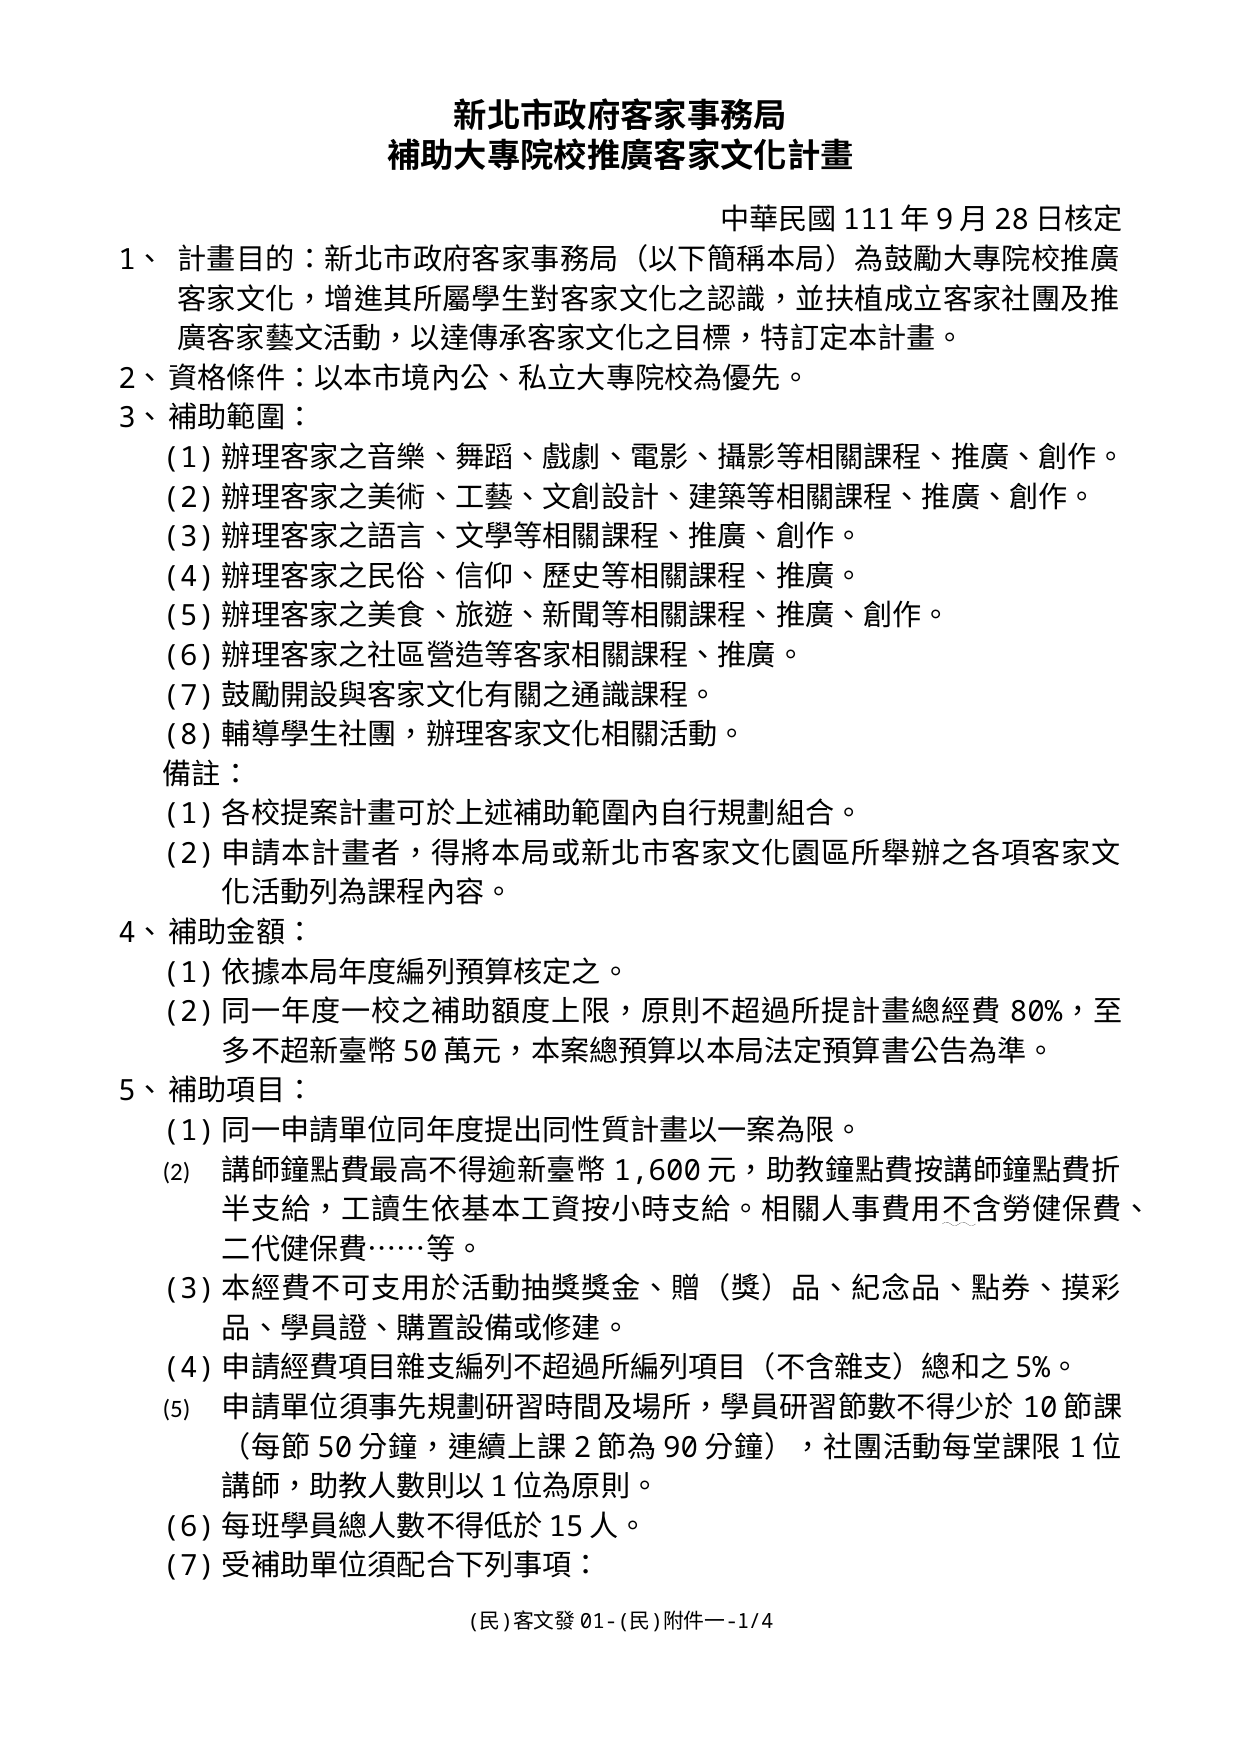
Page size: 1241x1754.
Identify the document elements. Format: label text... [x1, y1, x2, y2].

list 鼓勵開設與客家文化有關之通識課程。 [162, 673, 1122, 713]
list 辦理客家之美術、工藝、文創設計、建築等相關課程、推廣、創作。 [162, 475, 1122, 515]
text 補助大專院校推廣客家文化計畫 [118, 136, 1122, 175]
list 補助金額： [118, 911, 1122, 950]
list 計畫目的：新北市政府客家事務局（以下簡稱本局）為鼓勵大專院校推廣客家文化，增進其所屬學生對客家文化之認識，並扶植成立客家社團及推廣客家藝文活動，以達傳承客家文化之目標，特訂定本計畫。 [118, 238, 1122, 357]
list 辦理客家之民俗、信仰、歷史等相關課程、推廣。 [162, 554, 1122, 594]
list 申請經費項目雜支編列不超過所編列項目（不含雜支）總和之5%。 [162, 1346, 1122, 1386]
list 每班學員總人數不得低於15人。 [162, 1504, 1122, 1544]
list 申請本計畫者，得將本局或新北市客家文化園區所舉辦之各項客家文化活動列為課程內容。 [162, 832, 1122, 911]
text 新北市政府客家事務局 [118, 96, 1122, 136]
list 辦理客家之音樂、舞蹈、戲劇、電影、攝影等相關課程、推廣、創作。 [162, 436, 1122, 475]
list 依據本局年度編列預算核定之。 [162, 950, 1122, 990]
list 各校提案計畫可於上述補助範圍內自行規劃組合。 [162, 792, 1122, 832]
list 同一年度一校之補助額度上限，原則不超過所提計畫總經費80%，至多不超新臺幣50萬元，本案總預算以本局法定預算書公告為準。 [162, 990, 1122, 1069]
list 辦理客家之社區營造等客家相關課程、推廣。 [162, 634, 1122, 673]
list 本經費不可支用於活動抽獎獎金、贈（獎）品、紀念品、點券、摸彩品、學員證、購置設備或修建。 [162, 1267, 1122, 1346]
list 受補助單位須配合下列事項： [162, 1544, 1122, 1584]
list 輔導學生社團，辦理客家文化相關活動。 [162, 713, 1122, 752]
text 中華民國111年9月28日核定 [118, 175, 1122, 238]
list 講師鐘點費最高不得逾新臺幣1,600元，助教鐘點費按講師鐘點費折半支給，工讀生依基本工資按小時支給。相關人事費用不含勞健保費、二代健保費……等。 [162, 1148, 1122, 1267]
list 辦理客家之語言、文學等相關課程、推廣、創作。 [162, 515, 1122, 554]
list 申請單位須事先規劃研習時間及場所，學員研習節數不得少於10節課（每節50分鐘，連續上課2節為90分鐘），社團活動每堂課限1位講師，助教人數則以1位為原則。 [162, 1386, 1122, 1504]
text 備註： [118, 752, 1122, 792]
list 補助項目： [118, 1069, 1122, 1109]
list 資格條件：以本市境內公、私立大專院校為優先。 [118, 357, 1122, 396]
list 同一申請單位同年度提出同性質計畫以一案為限。 [162, 1109, 1122, 1148]
list 辦理客家之美食、旅遊、新聞等相關課程、推廣、創作。 [162, 594, 1122, 634]
list 補助範圍： [118, 396, 1122, 436]
